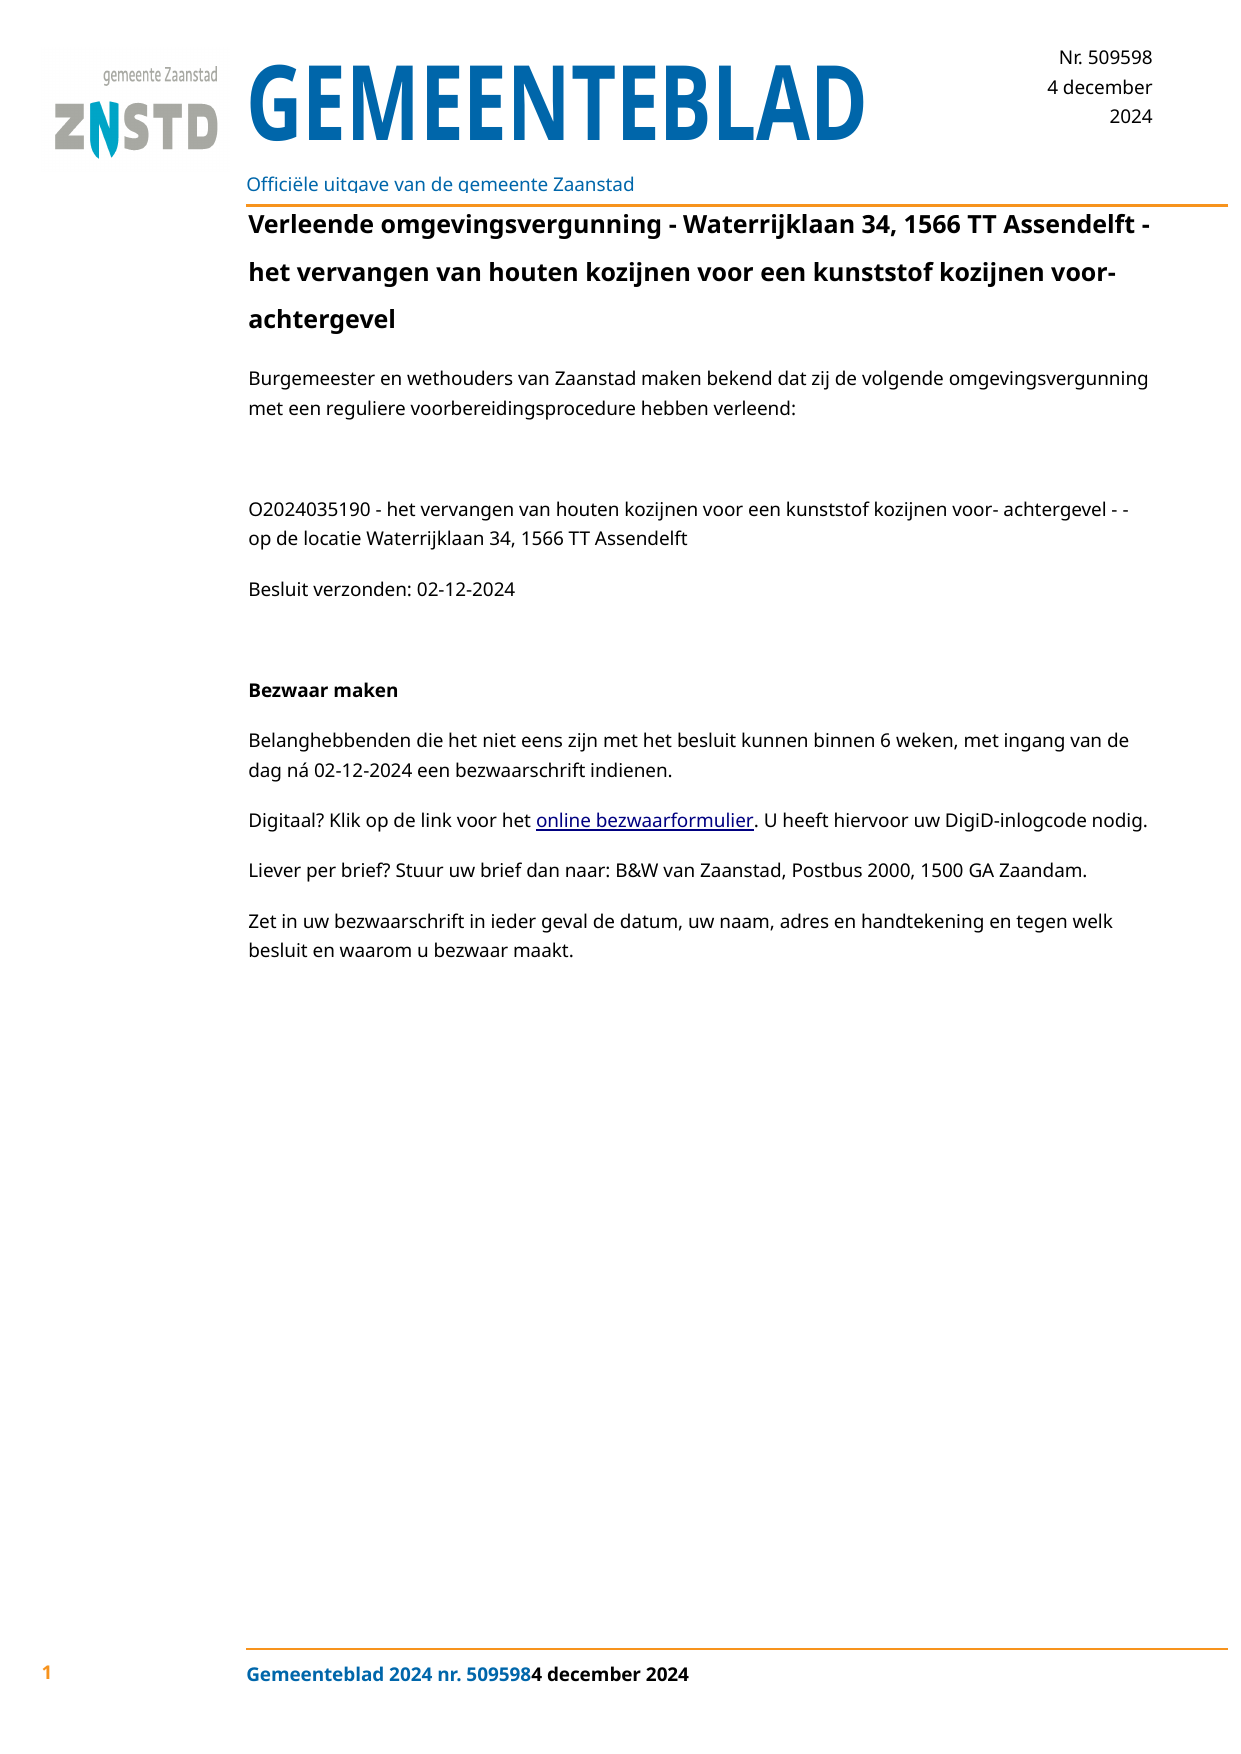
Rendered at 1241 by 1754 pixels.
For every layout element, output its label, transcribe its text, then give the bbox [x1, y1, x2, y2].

text Belanghebbenden die het niet eens zijn met het besluit kunnen binnen 6 weken, met ingang van de dag ná 02-12-2024 een bezwaarschrift indienen. [248, 727, 1152, 782]
text Verleende omgevingsvergunning - Waterrijklaan 34, 1566 TT Assendelft - het vervangen van houten kozijnen voor een kunststof kozijnen voor- achtergevel [248, 207, 1152, 336]
text O2024035190 - het vervangen van houten kozijnen voor een kunststof kozijnen voor- achtergevel - - op de locatie Waterrijklaan 34, 1566 TT Assendelft [248, 496, 1152, 551]
text Zet in uw bezwaarschrift in ieder geval de datum, uw naam, adres en handtekening en tegen welk besluit en waarom u bezwaar maakt. [248, 908, 1152, 963]
picture [41, 47, 231, 172]
text Bezwaar maken [248, 677, 1152, 702]
text Burgemeester en wethouders van Zaanstad maken bekend dat zij de volgende omgevingsvergunning met een reguliere voorbereidingsprocedure hebben verleend: [248, 366, 1152, 421]
text Besluit verzonden: 02-12-2024 [248, 576, 1152, 602]
text Digitaal? Klik op de link voor het online bezwaarformulier. U heeft hiervoor uw DigiD-inlogcode nodig. [248, 807, 1152, 833]
text Liever per brief? Stuur uw brief dan naar: B&W van Zaanstad, Postbus 2000, 1500 GA Zaandam. [248, 858, 1152, 883]
